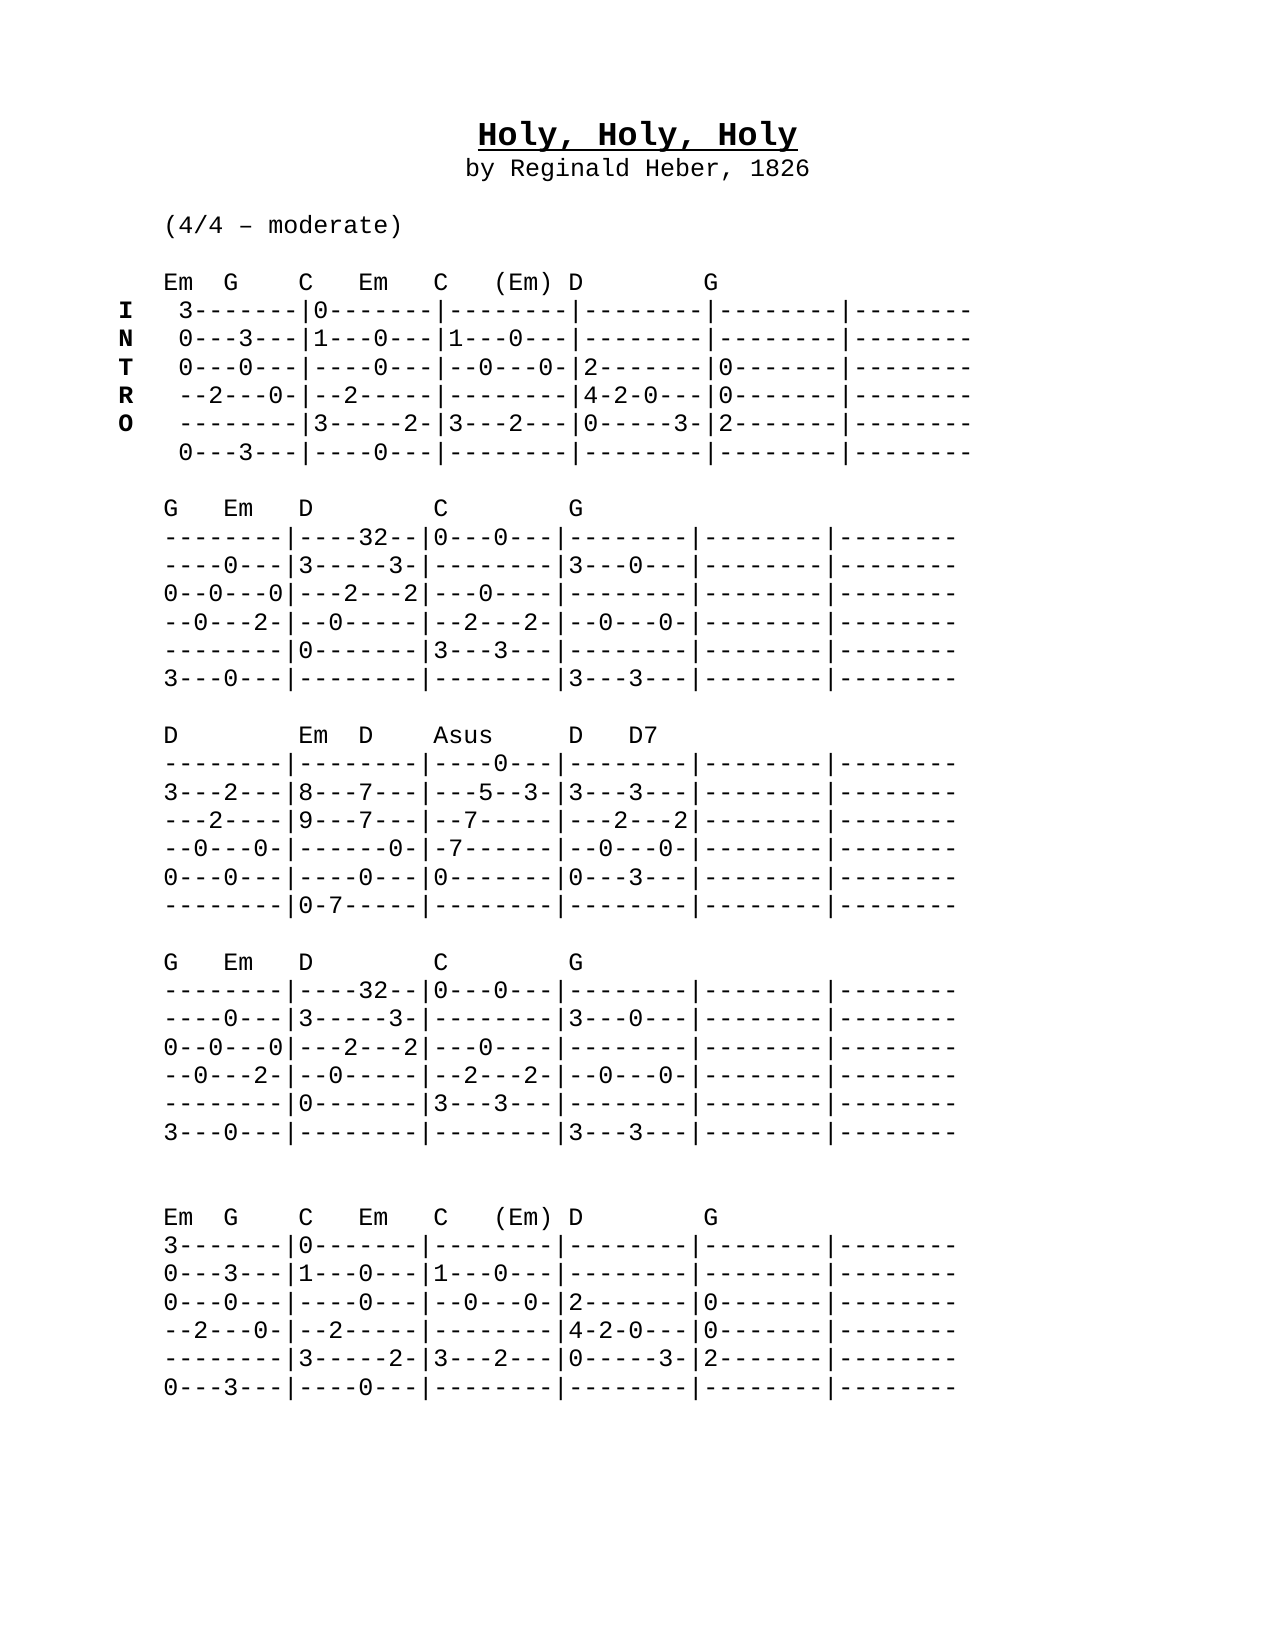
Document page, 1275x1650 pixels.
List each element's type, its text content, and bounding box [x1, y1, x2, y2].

text --0---2-|--0-----|--2---2-|--0---0-|--------|-------- [118, 1063, 1157, 1091]
text G Em D C G [118, 949, 1157, 978]
text --------|0-7-----|--------|--------|--------|-------- [118, 893, 1157, 921]
text --------|--------|----0---|--------|--------|-------- [118, 751, 1157, 779]
text 3---0---|--------|--------|3---3---|--------|-------- [118, 666, 1157, 694]
text D Em D Asus D D7 [118, 723, 1157, 751]
text O --------|3-----2-|3---2---|0-----3-|2-------|-------- [118, 411, 1157, 439]
text G Em D C G [118, 496, 1157, 524]
text --2---0-|--2-----|--------|4-2-0---|0-------|-------- [118, 1318, 1157, 1346]
text I 3-------|0-------|--------|--------|--------|-------- [118, 298, 1157, 326]
text Em G C Em C (Em) D G [118, 269, 1157, 298]
text 3-------|0-------|--------|--------|--------|-------- [118, 1233, 1157, 1261]
text (4/4 – moderate) [118, 213, 1157, 241]
text 0---0---|----0---|0-------|0---3---|--------|-------- [118, 864, 1157, 893]
text ----0---|3-----3-|--------|3---0---|--------|-------- [118, 553, 1157, 581]
text N 0---3---|1---0---|1---0---|--------|--------|-------- [118, 326, 1157, 354]
text ----0---|3-----3-|--------|3---0---|--------|-------- [118, 1006, 1157, 1034]
text ---2----|9---7---|--7-----|---2---2|--------|-------- [118, 808, 1157, 836]
text 3---2---|8---7---|---5--3-|3---3---|--------|-------- [118, 779, 1157, 808]
text --------|0-------|3---3---|--------|--------|-------- [118, 1091, 1157, 1119]
text 0--0---0|---2---2|---0----|--------|--------|-------- [118, 1034, 1157, 1063]
text --------|----32--|0---0---|--------|--------|-------- [118, 524, 1157, 553]
text R --2---0-|--2-----|--------|4-2-0---|0-------|-------- [118, 383, 1157, 411]
text Em G C Em C (Em) D G [118, 1204, 1157, 1233]
text 0---0---|----0---|--0---0-|2-------|0-------|-------- [118, 1289, 1157, 1318]
text --------|3-----2-|3---2---|0-----3-|2-------|-------- [118, 1346, 1157, 1374]
text 0--0---0|---2---2|---0----|--------|--------|-------- [118, 581, 1157, 609]
text --------|----32--|0---0---|--------|--------|-------- [118, 978, 1157, 1006]
text 0---3---|----0---|--------|--------|--------|-------- [118, 439, 1157, 468]
text --0---0-|------0-|-7------|--0---0-|--------|-------- [118, 836, 1157, 864]
text by Reginald Heber, 1826 [118, 156, 1157, 184]
text 3---0---|--------|--------|3---3---|--------|-------- [118, 1119, 1157, 1148]
text Holy, Holy, Holy [118, 118, 1157, 156]
text --0---2-|--0-----|--2---2-|--0---0-|--------|-------- [118, 609, 1157, 638]
text --------|0-------|3---3---|--------|--------|-------- [118, 638, 1157, 666]
text 0---3---|1---0---|1---0---|--------|--------|-------- [118, 1261, 1157, 1289]
text 0---3---|----0---|--------|--------|--------|-------- [118, 1374, 1157, 1403]
text T 0---0---|----0---|--0---0-|2-------|0-------|-------- [118, 354, 1157, 383]
